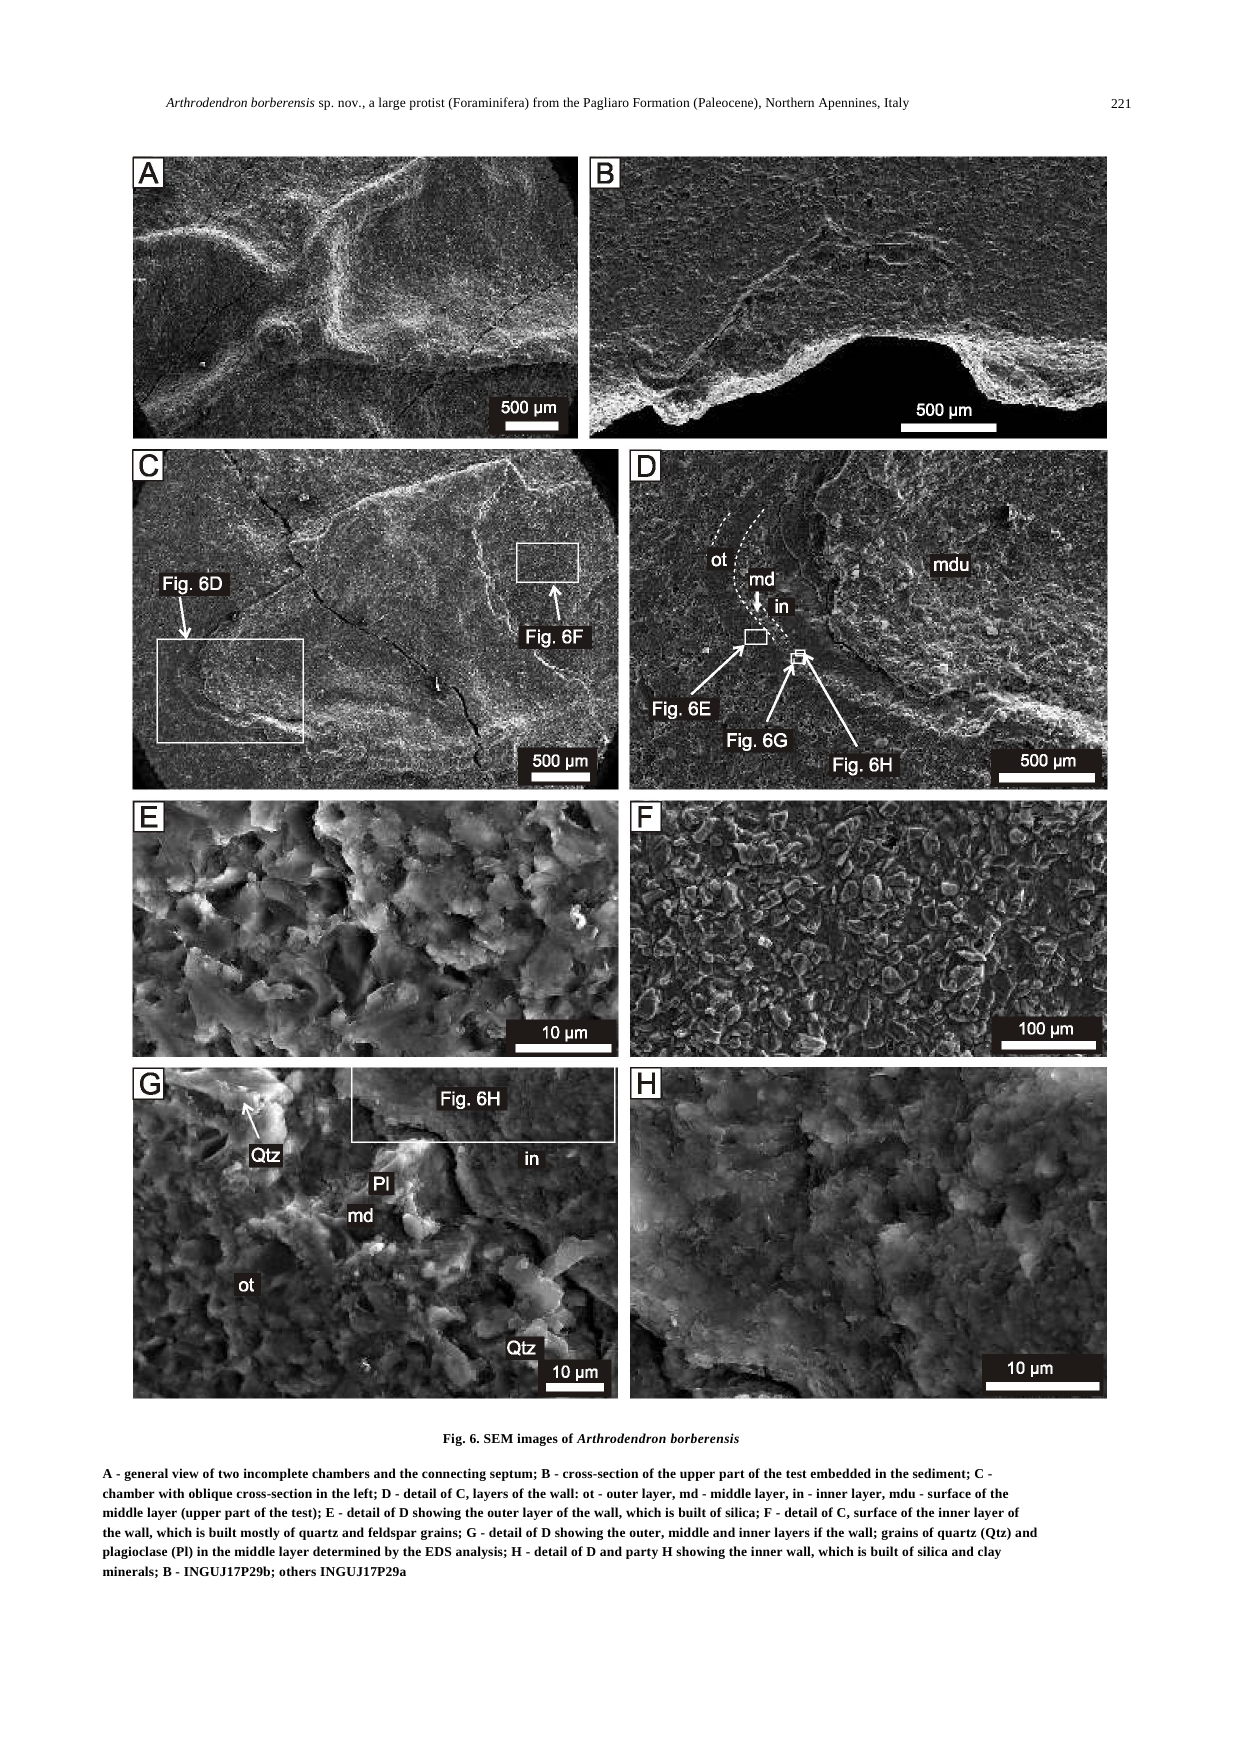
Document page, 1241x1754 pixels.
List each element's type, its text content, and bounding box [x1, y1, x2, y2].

picture [131, 155, 1109, 1400]
text Fig. 6. SEM images of Arthrodendron borberensis [443, 1432, 797, 1446]
text A - general view of two incomplete chambers and the connecting septum; B - cross-section of the upper part of the test embedded in the sediment; C - chamber with oblique cross-section in the left; D - detail of C, layers of the wall: ot - outer layer, md - middle layer, in - inner layer, mdu - surface of the middle layer (upper part of the test); E - detail of D showing the outer layer of the wall, which is built of silica; F - detail of C, surface of the inner layer of the wall, which is built mostly of quartz and feldspar grains; G - detail of D showing the outer, middle and inner layers if the wall; grains of quartz (Qtz) and plagioclase (Pl) in the middle layer determined by the EDS analysis; H - detail of D and party H showing the inner wall, which is built of silica and clay minerals; B - INGUJ17P29b; others INGUJ17P29a [102, 1463, 1136, 1580]
text Arthrodendron borberensis sp. nov., a large protist (Foraminifera) from the Pagliaro Formation (Paleocene), Northern Apennines, Italy [166, 97, 910, 110]
text 221 [1111, 97, 1131, 111]
